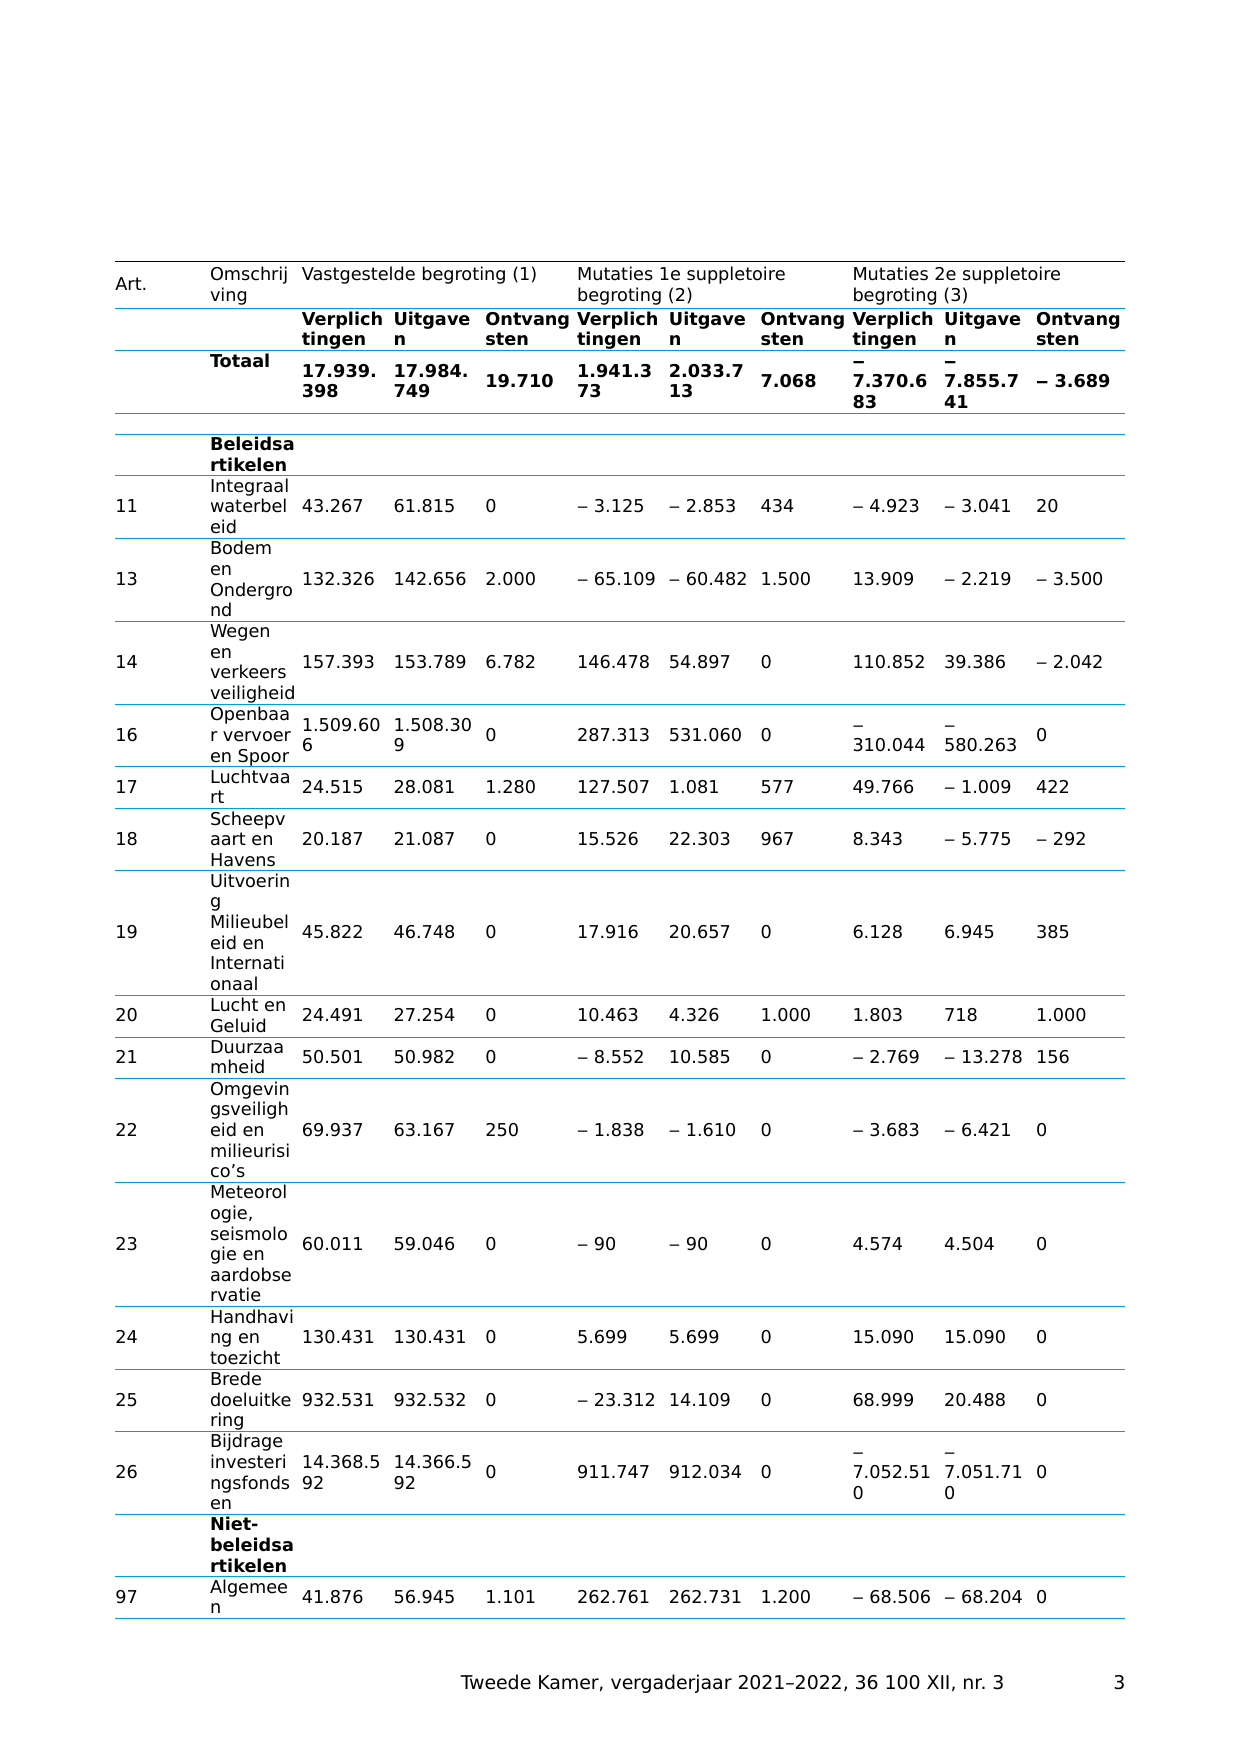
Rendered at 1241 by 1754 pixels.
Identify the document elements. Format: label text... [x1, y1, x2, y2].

table_cell 130.431 [390, 1307, 482, 1368]
table_cell [758, 435, 849, 475]
table_cell 7.068 [758, 351, 849, 412]
table_cell [574, 1515, 666, 1576]
table_cell ‒ 23.312 [574, 1370, 666, 1431]
table_cell 22.303 [666, 809, 757, 870]
table_cell 16 [115, 705, 207, 766]
table_cell ‒ 7.370.683 [849, 351, 941, 412]
table_cell 912.034 [666, 1432, 757, 1514]
table_cell [115, 1515, 207, 1576]
table_cell 0 [758, 1183, 849, 1306]
table_cell 142.656 [390, 539, 482, 621]
table_cell 10.585 [666, 1038, 757, 1078]
table_cell 932.531 [299, 1370, 390, 1431]
table_cell 1.200 [758, 1577, 849, 1618]
table_cell Bijdrage investeringsfondsen [207, 1432, 299, 1514]
table_cell ‒ 6.421 [941, 1079, 1033, 1182]
table_cell 250 [482, 1079, 574, 1182]
table_cell 8.343 [849, 809, 941, 870]
table_cell 911.747 [574, 1432, 666, 1514]
table_cell Brede doeluitkering [207, 1370, 299, 1431]
table_cell 1.508.309 [390, 705, 482, 766]
table_cell Verplichtingen [299, 309, 390, 350]
table_cell ‒ 7.051.710 [941, 1432, 1033, 1514]
table_cell ‒ 13.278 [941, 1038, 1033, 1078]
table_cell 60.011 [299, 1183, 390, 1306]
table_cell 59.046 [390, 1183, 482, 1306]
table_cell 20.187 [299, 809, 390, 870]
table_cell [207, 414, 299, 433]
table_cell [758, 1515, 849, 1576]
table_cell 13 [115, 539, 207, 621]
table_cell Duurzaamheid [207, 1038, 299, 1078]
table_cell 385 [1033, 871, 1125, 994]
table_cell Ontvangsten [758, 309, 849, 350]
table_cell 110.852 [849, 622, 941, 704]
table_cell 45.822 [299, 871, 390, 994]
table_cell 422 [1033, 767, 1125, 808]
table_cell 14 [115, 622, 207, 704]
table_cell 69.937 [299, 1079, 390, 1182]
table_cell 0 [482, 871, 574, 994]
table_cell 54.897 [666, 622, 757, 704]
table_cell 15.526 [574, 809, 666, 870]
table_cell 15.090 [941, 1307, 1033, 1368]
table_header Wijziging van de begrotingsstaat van het ministerie van Infrastructuur en Waterstaat voor het jaar 2021 (Slotwet) (bedragen x € 1.000) [115, 213, 1125, 261]
table_cell 0 [758, 1038, 849, 1078]
table_cell [666, 414, 757, 433]
table_cell 39.386 [941, 622, 1033, 704]
table_cell [666, 1515, 757, 1576]
table_cell ‒ 7.855.741 [941, 351, 1033, 412]
table_cell 14.109 [666, 1370, 757, 1431]
table_cell 6.945 [941, 871, 1033, 994]
table_cell Verplichtingen [574, 309, 666, 350]
table_cell 1.101 [482, 1577, 574, 1618]
table_cell Omgevingsveiligheid en milieurisico’s [207, 1079, 299, 1182]
table_cell 14.368.592 [299, 1432, 390, 1514]
table_cell 24.515 [299, 767, 390, 808]
table_cell [941, 435, 1033, 475]
table_cell 6.782 [482, 622, 574, 704]
table_cell 5.699 [574, 1307, 666, 1368]
table_cell Algemeen [207, 1577, 299, 1618]
table_cell 0 [1033, 1432, 1125, 1514]
table_cell [390, 414, 482, 433]
table_cell Ontvangsten [482, 309, 574, 350]
table_cell 262.731 [666, 1577, 757, 1618]
table_cell 156 [1033, 1038, 1125, 1078]
table_cell 0 [1033, 1183, 1125, 1306]
table_cell 0 [482, 476, 574, 538]
table_cell Beleidsartikelen [207, 435, 299, 475]
table_cell 0 [1033, 705, 1125, 766]
table_cell [1033, 414, 1125, 433]
table_cell Integraal waterbeleid [207, 476, 299, 538]
table_cell 1.081 [666, 767, 757, 808]
table_cell Wegen en verkeersveiligheid [207, 622, 299, 704]
table_cell [299, 414, 390, 433]
table_cell Ontvangsten [1033, 309, 1125, 350]
table_cell ‒ 3.125 [574, 476, 666, 538]
table_cell ‒ 1.838 [574, 1079, 666, 1182]
table_cell 19.710 [482, 351, 574, 412]
table_cell [390, 435, 482, 475]
table_cell Lucht en Geluid [207, 996, 299, 1036]
table_cell ‒ 5.775 [941, 809, 1033, 870]
table_cell Scheepvaart en Havens [207, 809, 299, 870]
table_cell 157.393 [299, 622, 390, 704]
table_cell 0 [758, 871, 849, 994]
table_cell 1.941.373 [574, 351, 666, 412]
table_cell 23 [115, 1183, 207, 1306]
table_cell 531.060 [666, 705, 757, 766]
table_cell [482, 414, 574, 433]
table_cell 10.463 [574, 996, 666, 1036]
table_cell [574, 435, 666, 475]
table_cell 967 [758, 809, 849, 870]
table_cell 63.167 [390, 1079, 482, 1182]
table_cell 0 [482, 1432, 574, 1514]
table_cell ‒ 2.769 [849, 1038, 941, 1078]
table_cell 28.081 [390, 767, 482, 808]
table_cell 25 [115, 1370, 207, 1431]
table_cell 932.532 [390, 1370, 482, 1431]
table_cell 21.087 [390, 809, 482, 870]
table_cell Openbaar vervoer en Spoor [207, 705, 299, 766]
table_cell 26 [115, 1432, 207, 1514]
table_cell 0 [1033, 1079, 1125, 1182]
table_cell 11 [115, 476, 207, 538]
table_cell [574, 414, 666, 433]
table_cell 17.916 [574, 871, 666, 994]
table_cell [115, 351, 207, 412]
table_cell ‒ 65.109 [574, 539, 666, 621]
table_cell ‒ 4.923 [849, 476, 941, 538]
table_cell 0 [758, 1370, 849, 1431]
table_cell 0 [1033, 1370, 1125, 1431]
table_cell 0 [758, 705, 849, 766]
table_cell 49.766 [849, 767, 941, 808]
table_cell [115, 309, 207, 350]
table_cell Handhaving en toezicht [207, 1307, 299, 1368]
table_cell [666, 435, 757, 475]
table_cell 27.254 [390, 996, 482, 1036]
table_cell 287.313 [574, 705, 666, 766]
table_cell 1.803 [849, 996, 941, 1036]
table_cell ‒ 2.042 [1033, 622, 1125, 704]
table_cell 0 [758, 1307, 849, 1368]
table_cell [482, 1515, 574, 1576]
table_cell 1.509.606 [299, 705, 390, 766]
table_cell 17.939.398 [299, 351, 390, 412]
table_cell 0 [482, 1370, 574, 1431]
table_cell 0 [758, 622, 849, 704]
table_cell Uitgaven [666, 309, 757, 350]
table_cell 6.128 [849, 871, 941, 994]
table_cell ‒ 3.683 [849, 1079, 941, 1182]
table_cell 43.267 [299, 476, 390, 538]
table_cell 4.326 [666, 996, 757, 1036]
table_cell [849, 435, 941, 475]
table_cell [115, 435, 207, 475]
table_cell Mutaties 1e suppletoire begroting (2) [574, 262, 849, 308]
table_cell 0 [758, 1079, 849, 1182]
table_cell 127.507 [574, 767, 666, 808]
table_cell 20 [115, 996, 207, 1036]
table_cell [115, 414, 207, 433]
table_cell ‒ 3.689 [1033, 351, 1125, 412]
table_cell 0 [482, 1307, 574, 1368]
table_cell 0 [482, 809, 574, 870]
table_cell [1033, 435, 1125, 475]
table_cell 46.748 [390, 871, 482, 994]
table_cell 56.945 [390, 1577, 482, 1618]
table_cell ‒ 2.853 [666, 476, 757, 538]
table_cell 18 [115, 809, 207, 870]
table_cell Totaal [207, 351, 299, 412]
table_cell [1033, 1515, 1125, 1576]
table_cell 153.789 [390, 622, 482, 704]
table_cell 15.090 [849, 1307, 941, 1368]
table_cell [207, 309, 299, 350]
table_cell 2.000 [482, 539, 574, 621]
table_cell 577 [758, 767, 849, 808]
table_cell ‒ 60.482 [666, 539, 757, 621]
table_cell 61.815 [390, 476, 482, 538]
table_cell 50.982 [390, 1038, 482, 1078]
table_cell 0 [482, 1183, 574, 1306]
table_cell 17 [115, 767, 207, 808]
table_cell 0 [758, 1432, 849, 1514]
table_cell 1.500 [758, 539, 849, 621]
table_cell Uitgaven [390, 309, 482, 350]
table_cell ‒ 90 [666, 1183, 757, 1306]
table_cell Meteorologie, seismologie en aardobservatie [207, 1183, 299, 1306]
table_cell 41.876 [299, 1577, 390, 1618]
table_cell 434 [758, 476, 849, 538]
table_cell Uitvoering Milieubeleid en Internationaal [207, 871, 299, 994]
table_cell 0 [482, 705, 574, 766]
table_cell [299, 1515, 390, 1576]
table_cell [482, 435, 574, 475]
table_cell 13.909 [849, 539, 941, 621]
table_cell [299, 435, 390, 475]
table_cell 22 [115, 1079, 207, 1182]
table_cell 24 [115, 1307, 207, 1368]
table_cell ‒ 2.219 [941, 539, 1033, 621]
table_cell Bodem en Ondergrond [207, 539, 299, 621]
table_cell 20.657 [666, 871, 757, 994]
table_cell 97 [115, 1577, 207, 1618]
table_cell 130.431 [299, 1307, 390, 1368]
table_cell 1.000 [758, 996, 849, 1036]
table_cell 19 [115, 871, 207, 994]
table_cell Omschrijving [207, 262, 299, 308]
table_cell Niet-beleidsartikelen [207, 1515, 299, 1576]
table_cell Uitgaven [941, 309, 1033, 350]
table_cell 20 [1033, 476, 1125, 538]
table_cell ‒ 3.041 [941, 476, 1033, 538]
table_cell ‒ 90 [574, 1183, 666, 1306]
table_cell ‒ 580.263 [941, 705, 1033, 766]
table_cell 5.699 [666, 1307, 757, 1368]
table_cell 132.326 [299, 539, 390, 621]
table_cell 4.574 [849, 1183, 941, 1306]
table_cell Luchtvaart [207, 767, 299, 808]
table_cell 21 [115, 1038, 207, 1078]
table_cell [390, 1515, 482, 1576]
table_cell 718 [941, 996, 1033, 1036]
table_cell ‒ 310.044 [849, 705, 941, 766]
table_cell 0 [1033, 1577, 1125, 1618]
table_cell ‒ 68.204 [941, 1577, 1033, 1618]
table_cell 0 [482, 1038, 574, 1078]
table_cell 50.501 [299, 1038, 390, 1078]
table_cell 17.984.749 [390, 351, 482, 412]
table_cell Verplichtingen [849, 309, 941, 350]
table_cell [758, 414, 849, 433]
table_cell 262.761 [574, 1577, 666, 1618]
table_cell Vastgestelde begroting (1) [299, 262, 574, 308]
table_cell Art. [115, 262, 207, 308]
table_cell ‒ 7.052.510 [849, 1432, 941, 1514]
table_cell [849, 1515, 941, 1576]
table_cell 146.478 [574, 622, 666, 704]
table_cell ‒ 292 [1033, 809, 1125, 870]
table_cell 0 [482, 996, 574, 1036]
table_cell 24.491 [299, 996, 390, 1036]
table_cell [941, 414, 1033, 433]
table_cell [849, 414, 941, 433]
table_cell ‒ 68.506 [849, 1577, 941, 1618]
table_cell 1.000 [1033, 996, 1125, 1036]
table_cell ‒ 8.552 [574, 1038, 666, 1078]
table_cell ‒ 1.009 [941, 767, 1033, 808]
table_cell 68.999 [849, 1370, 941, 1431]
table_cell 20.488 [941, 1370, 1033, 1431]
table_cell [941, 1515, 1033, 1576]
table_cell 4.504 [941, 1183, 1033, 1306]
table_cell ‒ 1.610 [666, 1079, 757, 1182]
table_cell Mutaties 2e suppletoire begroting (3) [849, 262, 1125, 308]
table_cell 1.280 [482, 767, 574, 808]
table_cell 2.033.713 [666, 351, 757, 412]
table_cell ‒ 3.500 [1033, 539, 1125, 621]
table_cell 14.366.592 [390, 1432, 482, 1514]
table_cell 0 [1033, 1307, 1125, 1368]
